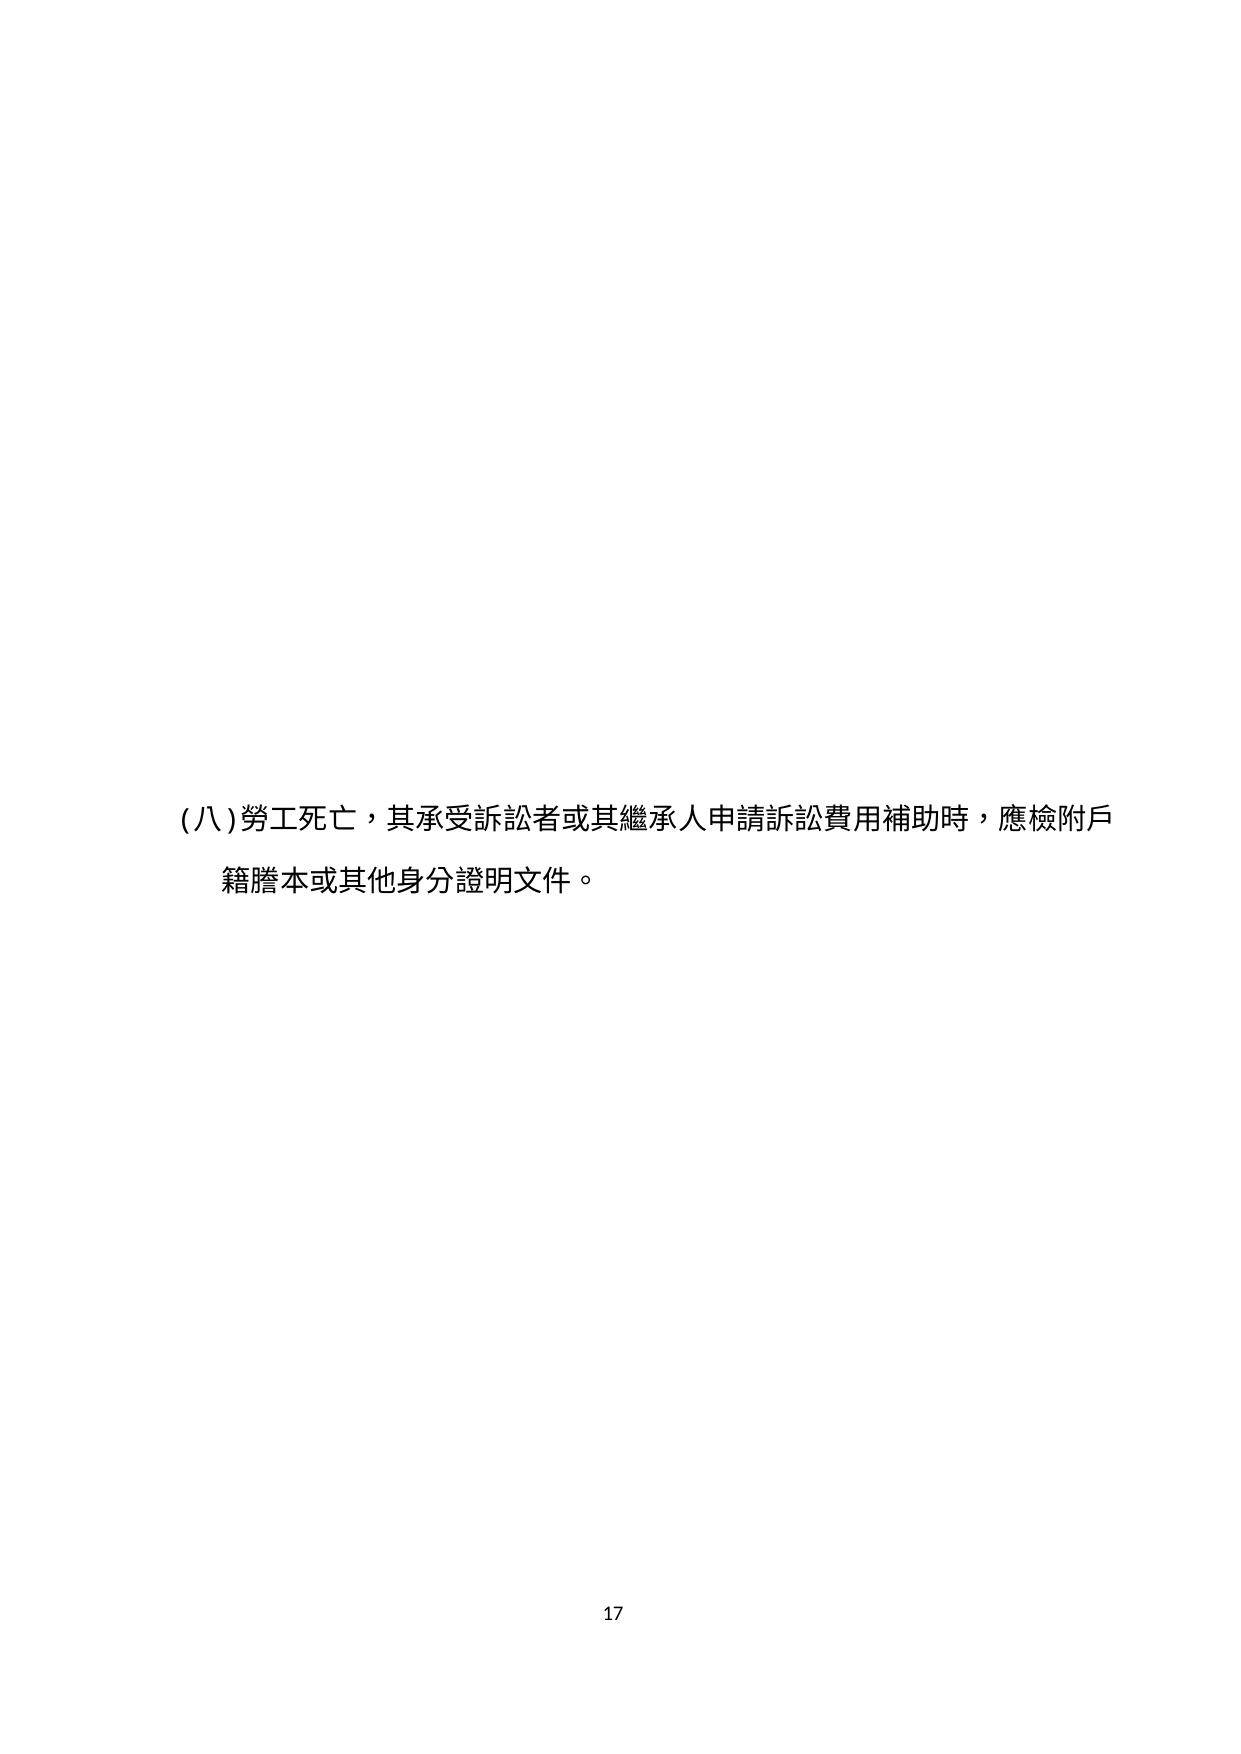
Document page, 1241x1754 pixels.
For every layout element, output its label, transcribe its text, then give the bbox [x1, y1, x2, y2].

text (八)勞工死亡，其承受訴訟者或其繼承人申請訴訟費用補助時，應檢附戶籍謄本或其他身分證明文件。 [89, 775, 1137, 900]
